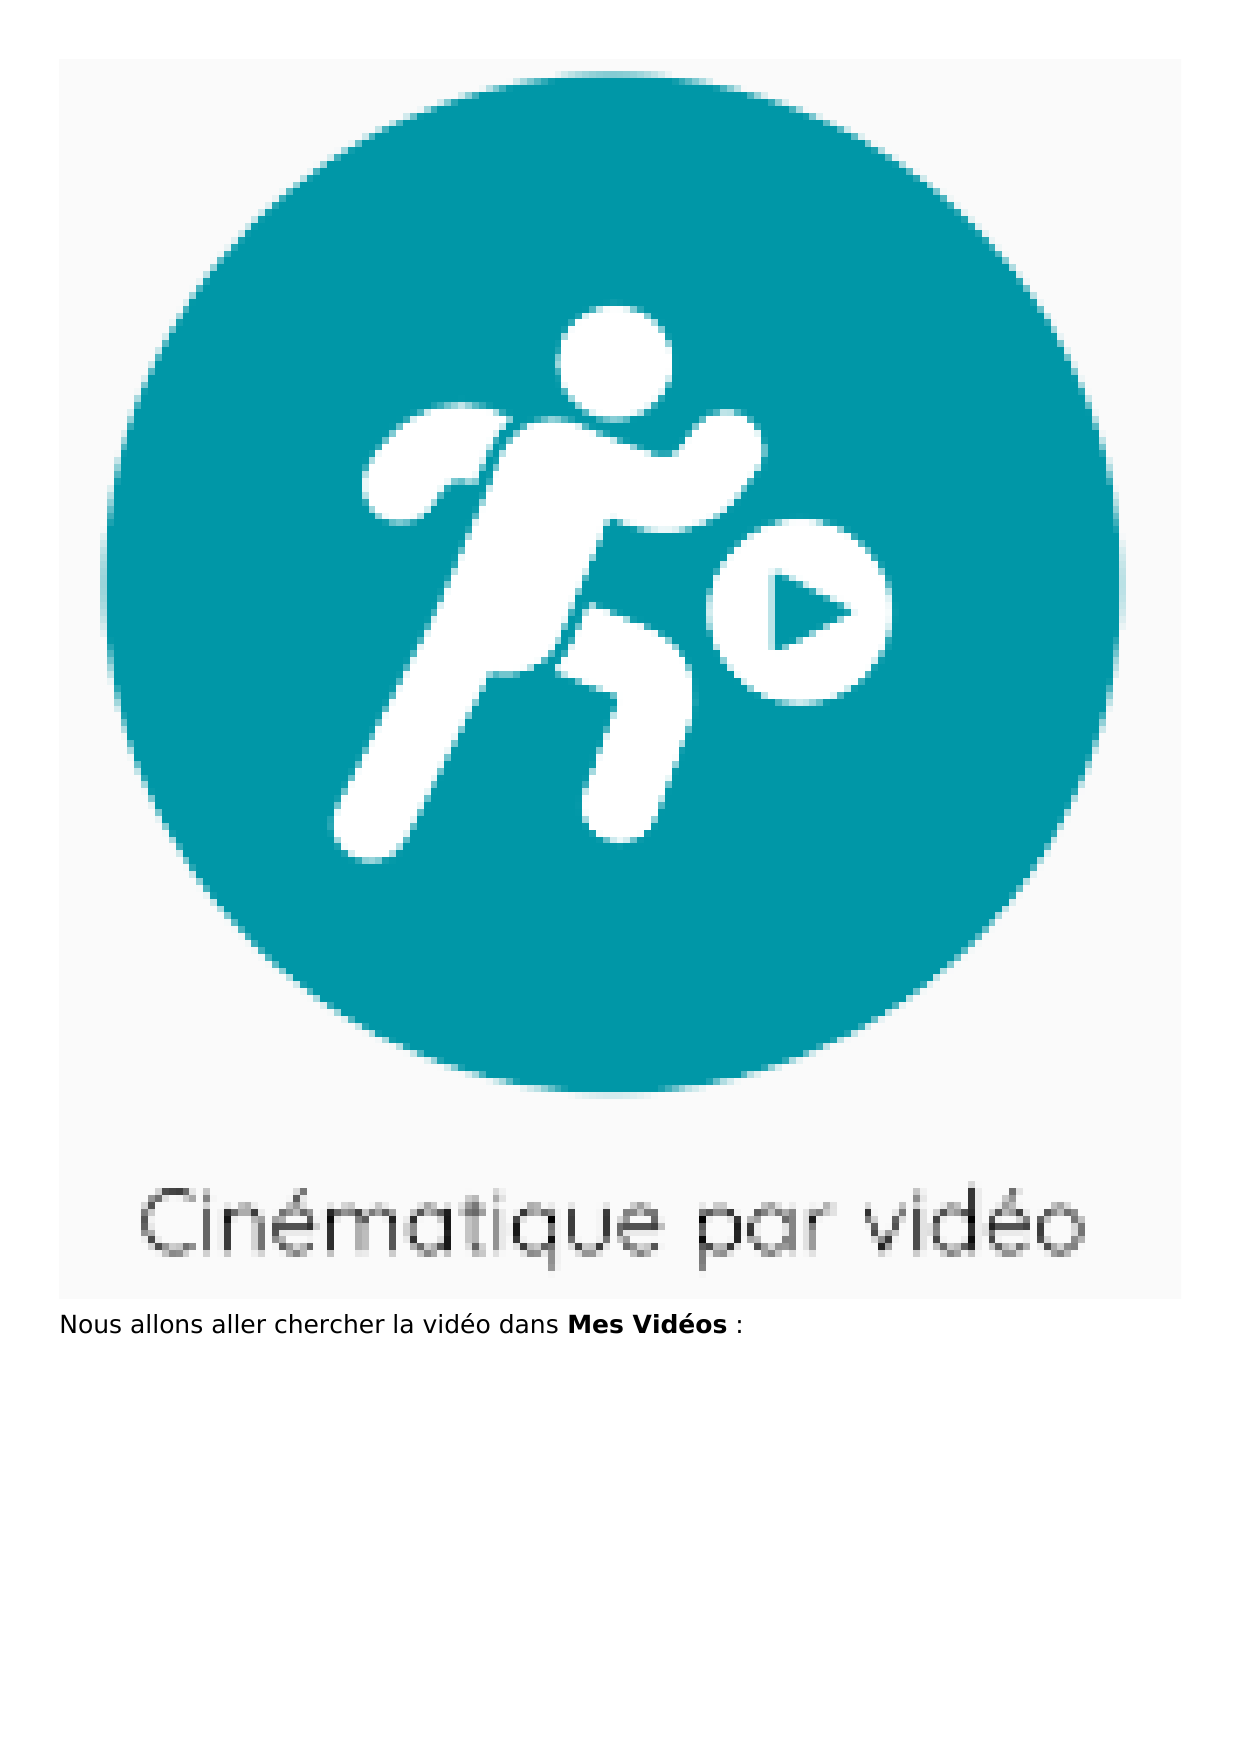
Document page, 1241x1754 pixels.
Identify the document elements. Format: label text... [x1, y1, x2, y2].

text Nous allons aller chercher la vidéo dans Mes Vidéos : [59, 1311, 1181, 1340]
picture [59, 59, 1182, 1299]
